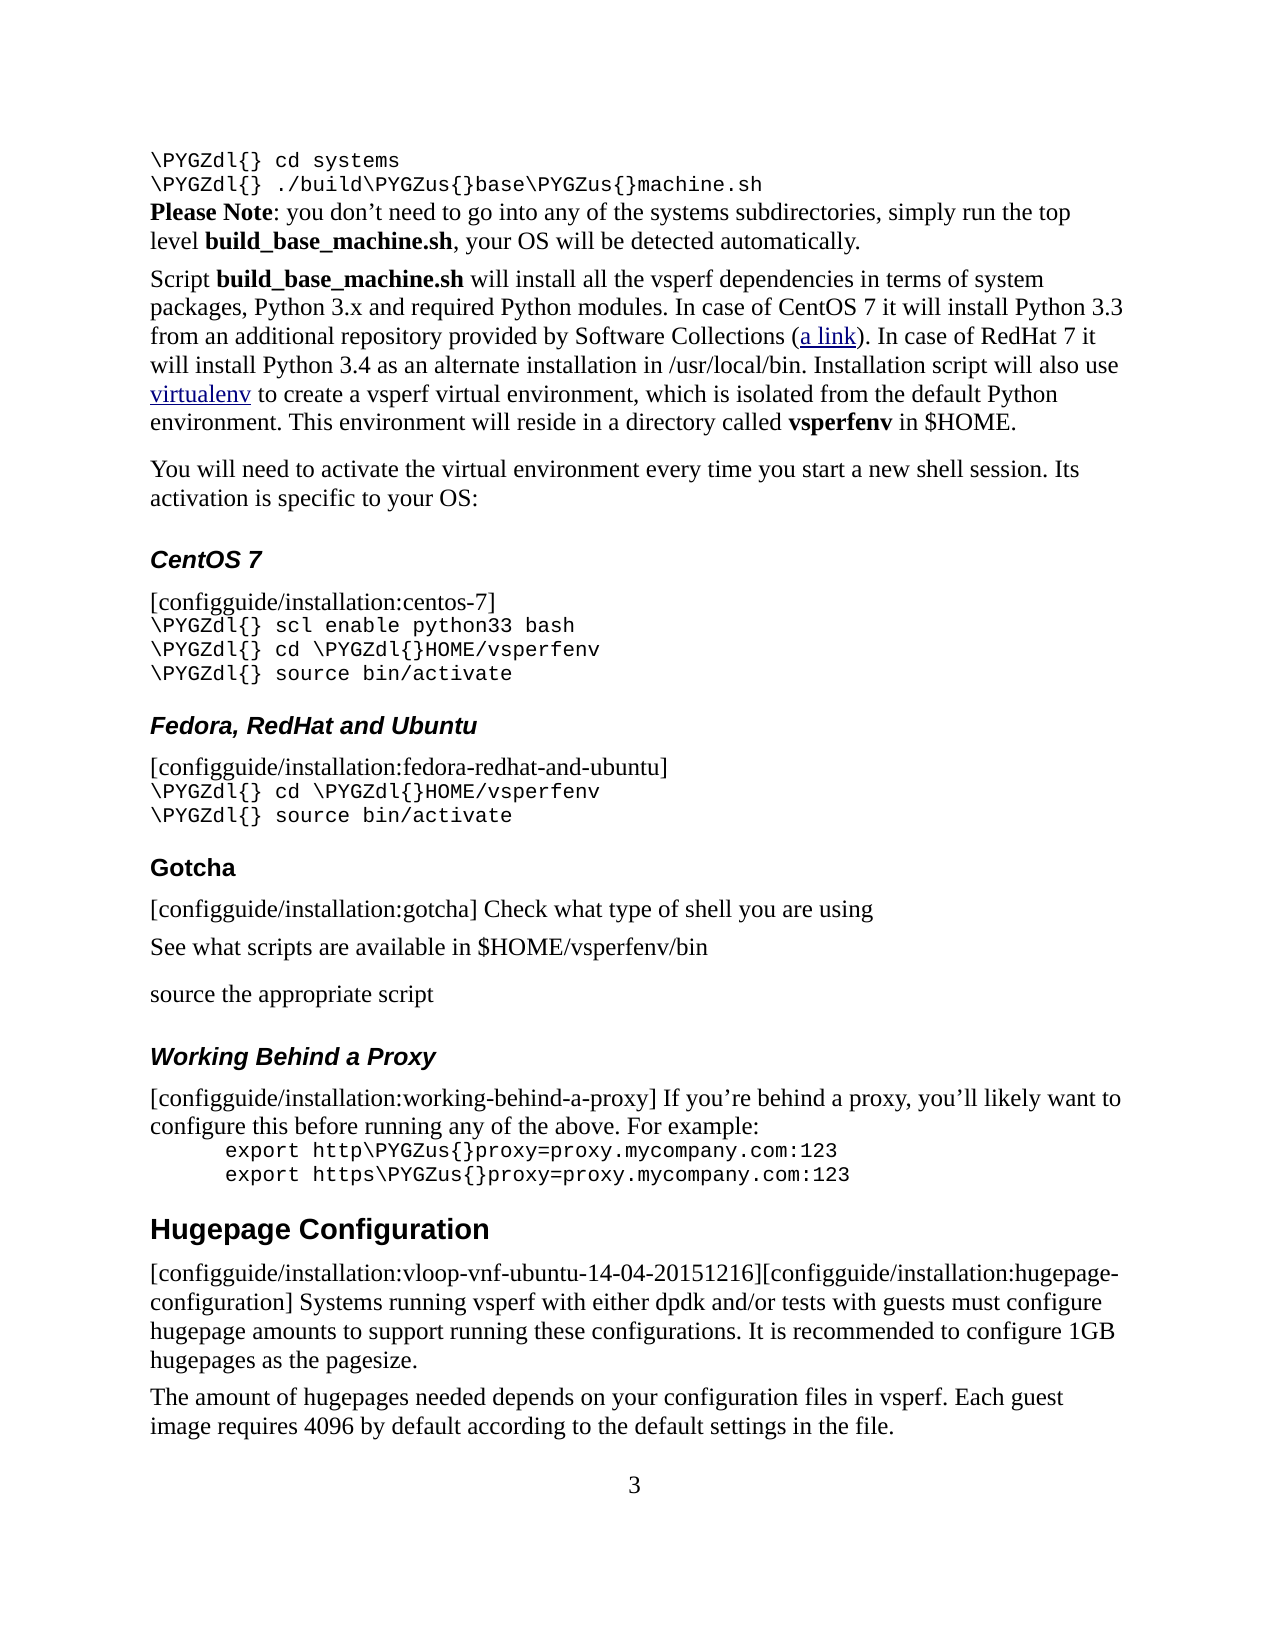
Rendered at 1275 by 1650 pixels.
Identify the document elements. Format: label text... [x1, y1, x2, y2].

subtitle CentOS 7 [150, 546, 1125, 574]
text \PYGZdl{} ./build\PYGZus{}base\PYGZus{}machine.sh [150, 174, 1125, 197]
text Script build_base_machine.sh will install all the vsperf dependencies in terms of system packages, Python 3.x and required Python modules. In case of CentOS 7 it will install Python 3.3 from an additional repository provided by Software Collections (a link). In case of RedHat 7 it will install Python 3.4 as an alternate installation in /usr/local/bin. Installation script will also use virtualenv to create a vsperf virtual environment, which is isolated from the default Python environment. This environment will reside in a directory called vsperfenv in $HOME. [150, 264, 1125, 436]
text export https\PYGZus{}proxy=proxy.mycompany.com:123 [225, 1164, 1125, 1187]
subtitle Hugepage Configuration [150, 1212, 1125, 1246]
subtitle Gotcha [150, 853, 1125, 882]
text \PYGZdl{} source bin/activate [150, 805, 1125, 828]
subtitle Fedora, RedHat and Ubuntu [150, 711, 1125, 740]
text The amount of hugepages needed depends on your configuration files in vsperf. Each guest image requires 4096 by default according to the default settings in the file. [150, 1382, 1125, 1440]
text [configguide/installation:gotcha] Check what type of shell you are using [150, 894, 1125, 923]
text source the appropriate script [150, 979, 1125, 1008]
text \PYGZdl{} scl enable python33 bash [150, 615, 1125, 639]
subtitle Working Behind a Proxy [150, 1042, 1125, 1070]
text \PYGZdl{} cd systems [150, 150, 1125, 174]
text You will need to activate the virtual environment every time you start a new shell session. Its activation is specific to your OS: [150, 454, 1125, 512]
text \PYGZdl{} cd \PYGZdl{}HOME/vsperfenv [150, 639, 1125, 663]
text See what scripts are available in $HOME/vsperfenv/bin [150, 932, 1125, 961]
text \PYGZdl{} cd \PYGZdl{}HOME/vsperfenv [150, 781, 1125, 805]
text [configguide/installation:working-behind-a-proxy] If you’re behind a proxy, you’ll likely want to configure this before running any of the above. For example: [150, 1083, 1125, 1140]
text Please Note: you don’t need to go into any of the systems subdirectories, simply run the top level build_base_machine.sh, your OS will be detected automatically. [150, 197, 1125, 255]
text [configguide/installation:centos-7] [150, 587, 1125, 615]
text [configguide/installation:vloop-vnf-ubuntu-14-04-20151216][configguide/installation:hugepage-configuration] Systems running vsperf with either dpdk and/or tests with guests must configure hugepage amounts to support running these configurations. It is recommended to configure 1GB hugepages as the pagesize. [150, 1258, 1125, 1373]
text \PYGZdl{} source bin/activate [150, 663, 1125, 686]
text export http\PYGZus{}proxy=proxy.mycompany.com:123 [225, 1140, 1125, 1164]
text [configguide/installation:fedora-redhat-and-ubuntu] [150, 752, 1125, 781]
